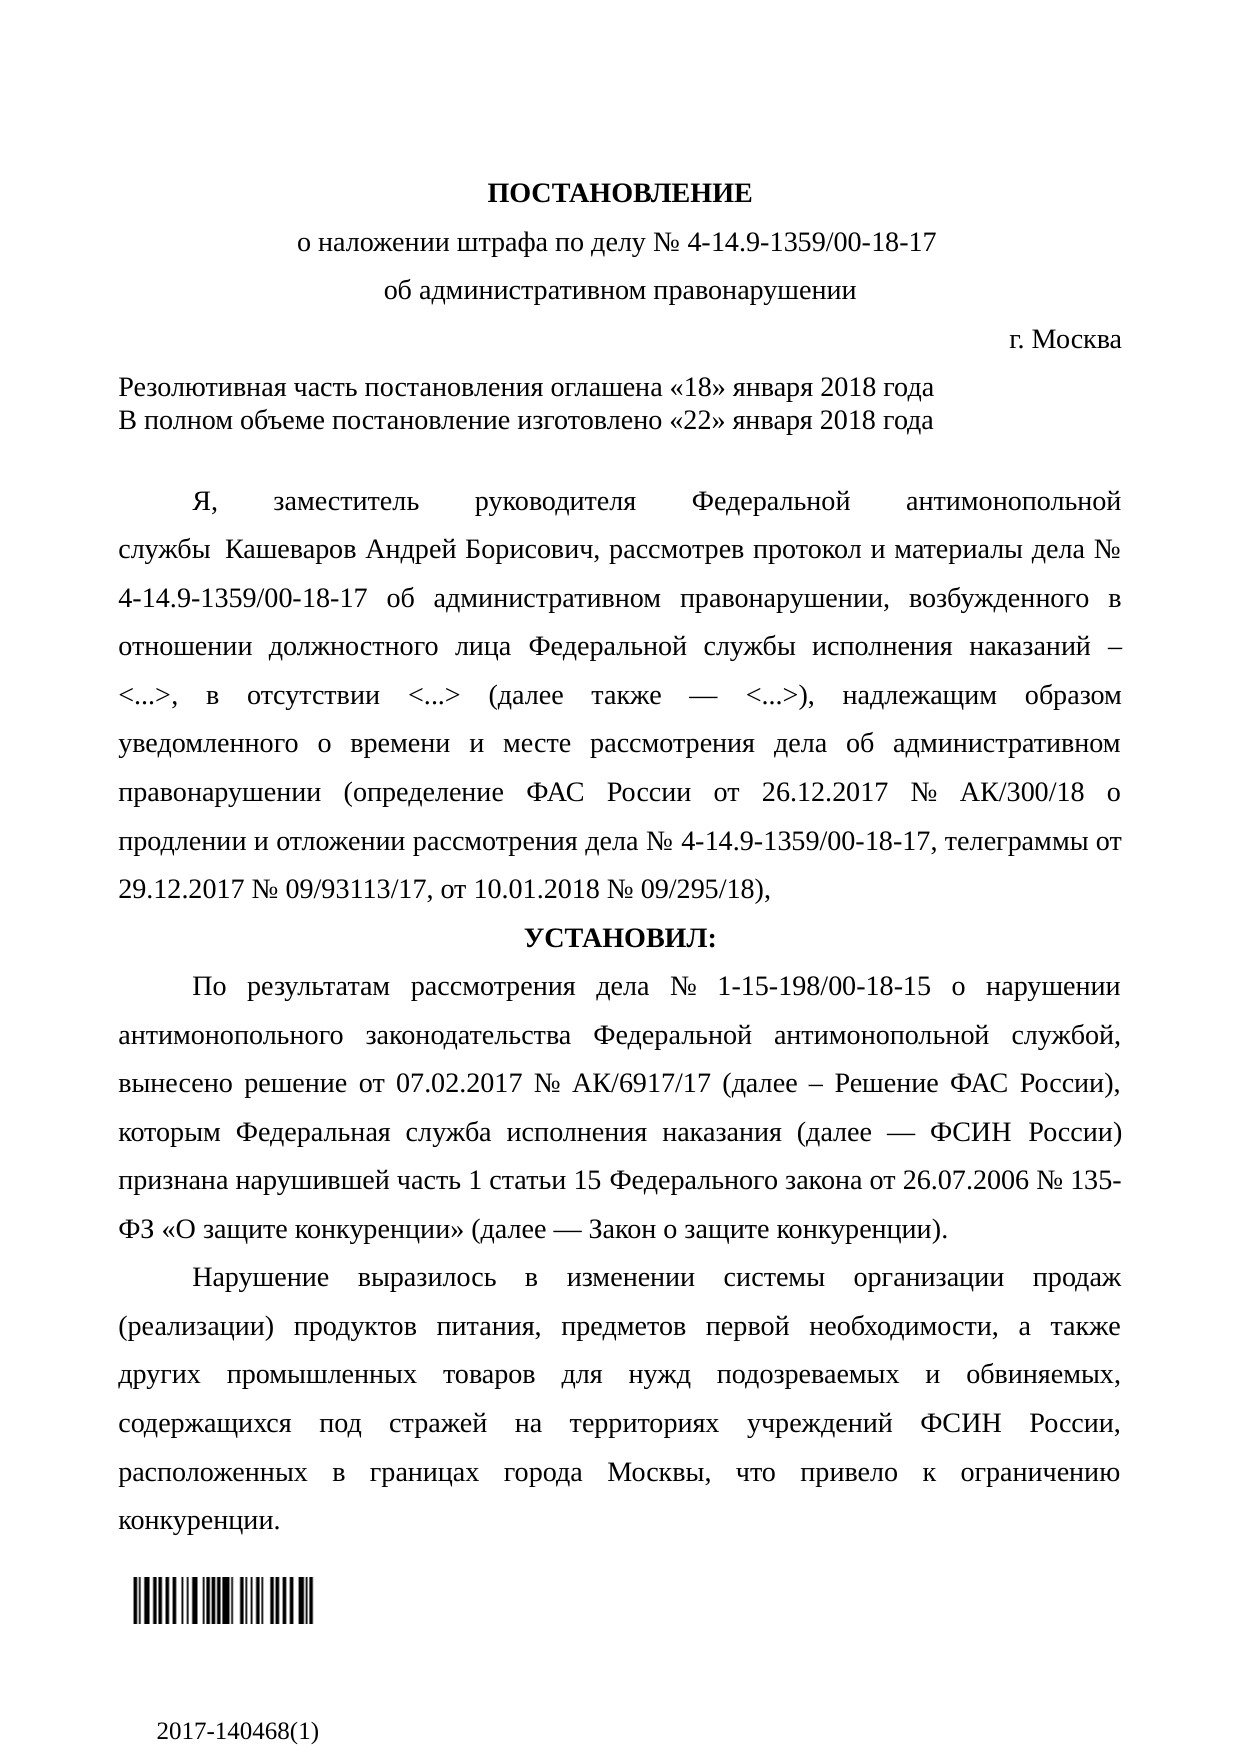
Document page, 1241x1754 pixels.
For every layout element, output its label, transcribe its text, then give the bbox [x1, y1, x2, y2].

text об административном правонарушении [118, 273, 1122, 306]
text Нарушение выразилось в изменении системы организации продаж (реализации) продуктов питания, предметов первой необходимости, а также других промышленных товаров для нужд подозреваемых и обвиняемых, содержащихся под стражей на территориях учреждений ФСИН России, расположенных в границах города Москвы, что привело к ограничению конкуренции. [118, 1261, 1122, 1536]
text В полном объеме постановление изготовлено «22» января 2018 года [118, 403, 1122, 435]
picture [118, 1577, 331, 1624]
text о наложении штрафа по делу № 4-14.9-1359/00-18-17 [118, 225, 1122, 257]
text Я, заместитель руководителя Федеральной антимонопольной службы Кашеваров Андрей Борисович, рассмотрев протокол и материалы дела № 4-14.9-1359/00-18-17 об административном правонарушении, возбужденного в отношении должностного лица Федеральной службы исполнения наказаний – <...>, в отсутствии <...> (далее также — <...>), надлежащим образом уведомленного о времени и месте рассмотрения дела об административном правонарушении (определение ФАС России от 26.12.2017 № АК/300/18 о продлении и отложении рассмотрения дела № 4-14.9-1359/00-18-17, телеграммы от 29.12.2017 № 09/93113/17, от 10.01.2018 № 09/295/18), [118, 484, 1122, 904]
text ПОСТАНОВЛЕНИЕ [118, 176, 1122, 209]
text Резолютивная часть постановления оглашена «18» января 2018 года [118, 371, 1122, 403]
text УСТАНОВИЛ: [118, 921, 1122, 953]
text г. Москва [118, 322, 1122, 354]
text По результатам рассмотрения дела № 1-15-198/00-18-15 о нарушении антимонопольного законодательства Федеральной антимонопольной службой, вынесено решение от 07.02.2017 № АК/6917/17 (далее – Решение ФАС России), которым Федеральная служба исполнения наказания (далее — ФСИН России) признана нарушившей часть 1 статьи 15 Федерального закона от 26.07.2006 № 135-ФЗ «О защите конкуренции» (далее — Закон о защите конкуренции). [118, 969, 1122, 1244]
